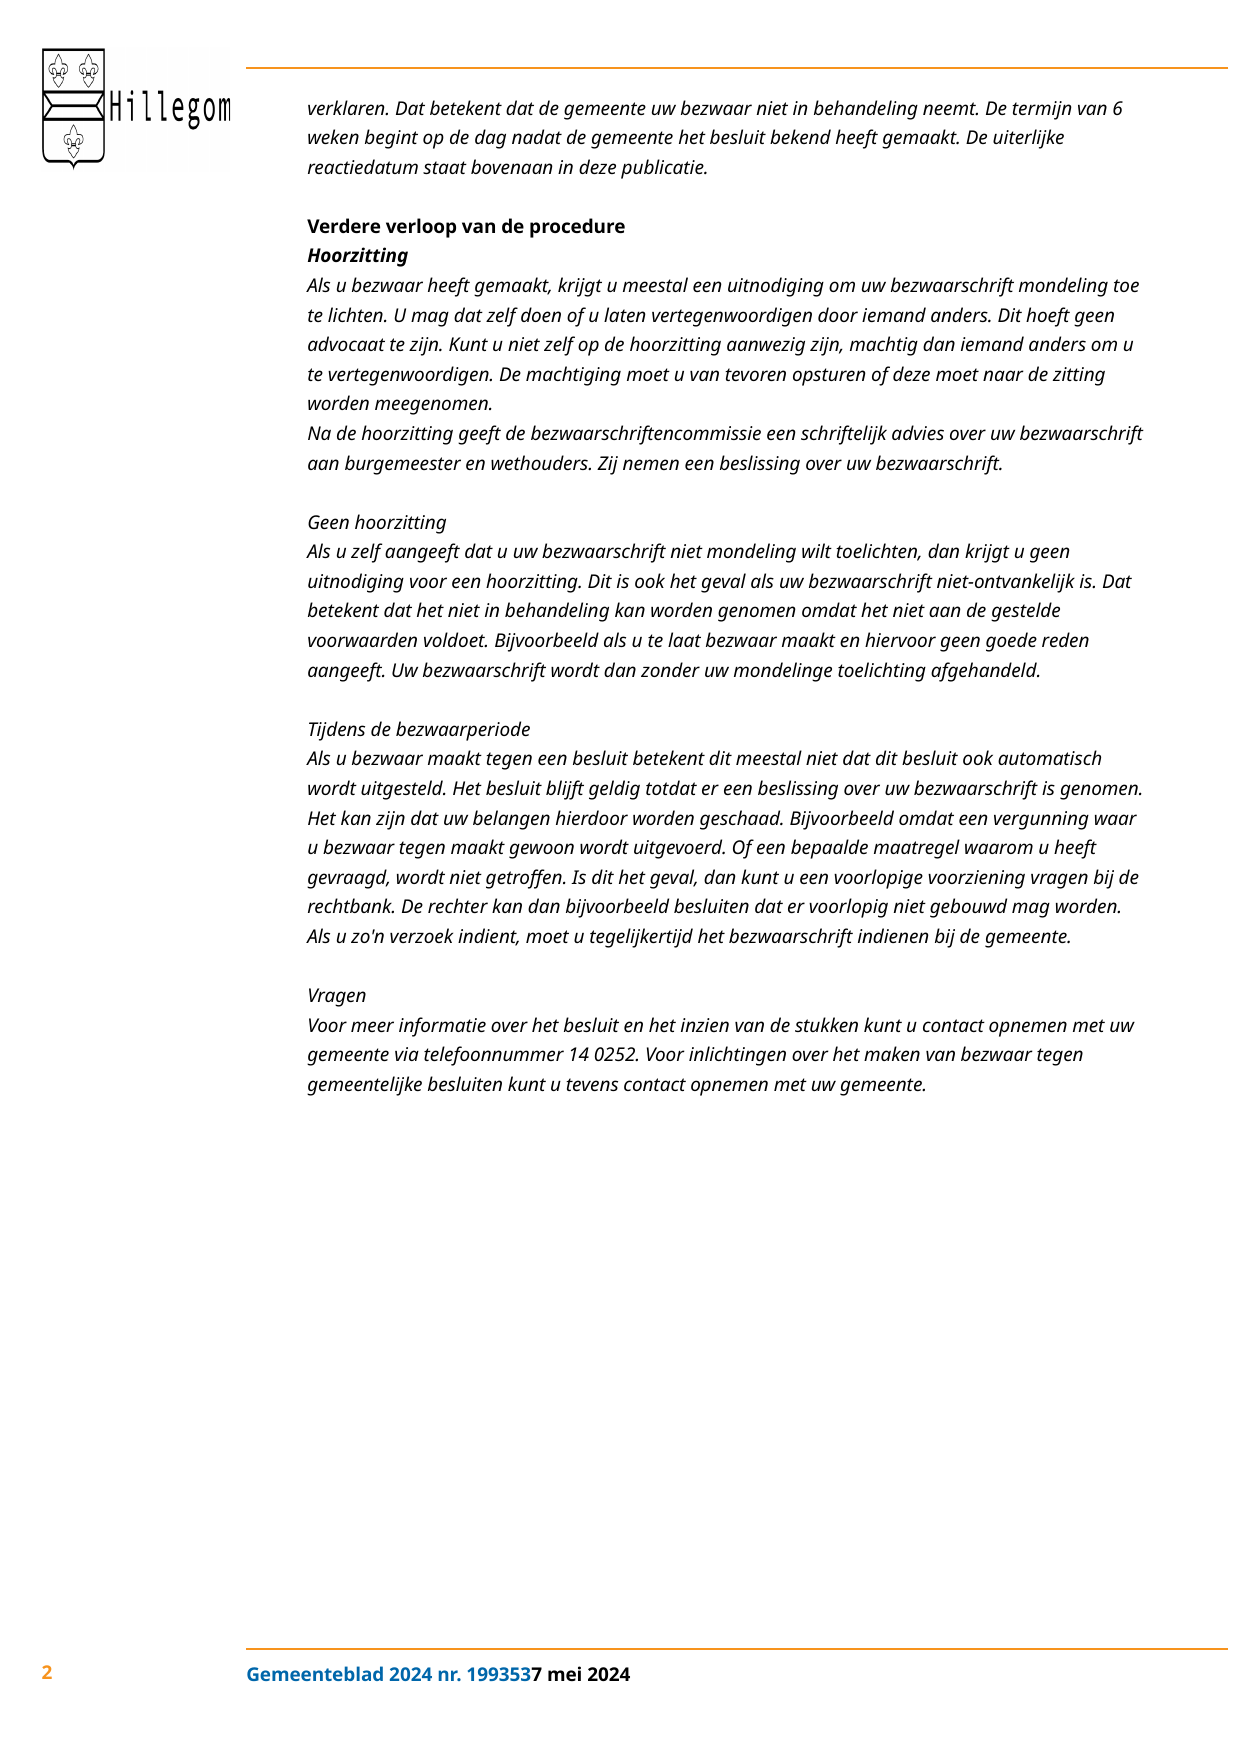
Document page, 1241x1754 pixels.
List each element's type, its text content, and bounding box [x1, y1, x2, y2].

list Verdere verloop van de procedure [248, 213, 1152, 239]
list Als u bezwaar heeft gemaakt, krijgt u meestal een uitnodiging om uw bezwaarschrift mondeling toe te lichten. U mag dat zelf doen of u laten vertegenwoordigen door iemand anders. Dit hoeft geen advocaat te zijn. Kunt u niet zelf op de hoorzitting aanwezig zijn, machtig dan iemand anders om u te vertegenwoordigen. De machtiging moet u van tevoren opsturen of deze moet naar de zitting worden meegenomen. [248, 272, 1152, 416]
picture [41, 47, 231, 172]
list verklaren. Dat betekent dat de gemeente uw bezwaar niet in behandeling neemt. De termijn van 6 weken begint op de dag nadat de gemeente het besluit bekend heeft gemaakt. De uiterlijke reactiedatum staat bovenaan in deze publicatie. [248, 95, 1152, 180]
list Tijdens de bezwaarperiode [248, 716, 1152, 742]
list Vragen [248, 982, 1152, 1008]
list Geen hoorzitting [248, 509, 1152, 535]
list Als u zelf aangeeft dat u uw bezwaarschrift niet mondeling wilt toelichten, dan krijgt u geen uitnodiging voor een hoorzitting. Dit is ook het geval als uw bezwaarschrift niet-ontvankelijk is. Dat betekent dat het niet in behandeling kan worden genomen omdat het niet aan de gestelde voorwaarden voldoet. Bijvoorbeeld als u te laat bezwaar maakt en hiervoor geen goede reden aangeeft. Uw bezwaarschrift wordt dan zonder uw mondelinge toelichting afgehandeld. [248, 538, 1152, 683]
list Voor meer informatie over het besluit en het inzien van de stukken kunt u contact opnemen met uw gemeente via telefoonnummer 14 0252. Voor inlichtingen over het maken van bezwaar tegen gemeentelijke besluiten kunt u tevens contact opnemen met uw gemeente. [248, 1012, 1152, 1097]
list Hoorzitting [248, 243, 1152, 268]
list Als u bezwaar maakt tegen een besluit betekent dit meestal niet dat dit besluit ook automatisch wordt uitgesteld. Het besluit blijft geldig totdat er een beslissing over uw bezwaarschrift is genomen. Het kan zijn dat uw belangen hierdoor worden geschaad. Bijvoorbeeld omdat een vergunning waar u bezwaar tegen maakt gewoon wordt uitgevoerd. Of een bepaalde maatregel waarom u heeft gevraagd, wordt niet getroffen. Is dit het geval, dan kunt u een voorlopige voorziening vragen bij de rechtbank. De rechter kan dan bijvoorbeeld besluiten dat er voorlopig niet gebouwd mag worden. Als u zo'n verzoek indient, moet u tegelijkertijd het bezwaarschrift indienen bij de gemeente. [248, 746, 1152, 949]
list Na de hoorzitting geeft de bezwaarschriftencommissie een schriftelijk advies over uw bezwaarschrift aan burgemeester en wethouders. Zij nemen een beslissing over uw bezwaarschrift. [248, 420, 1152, 476]
